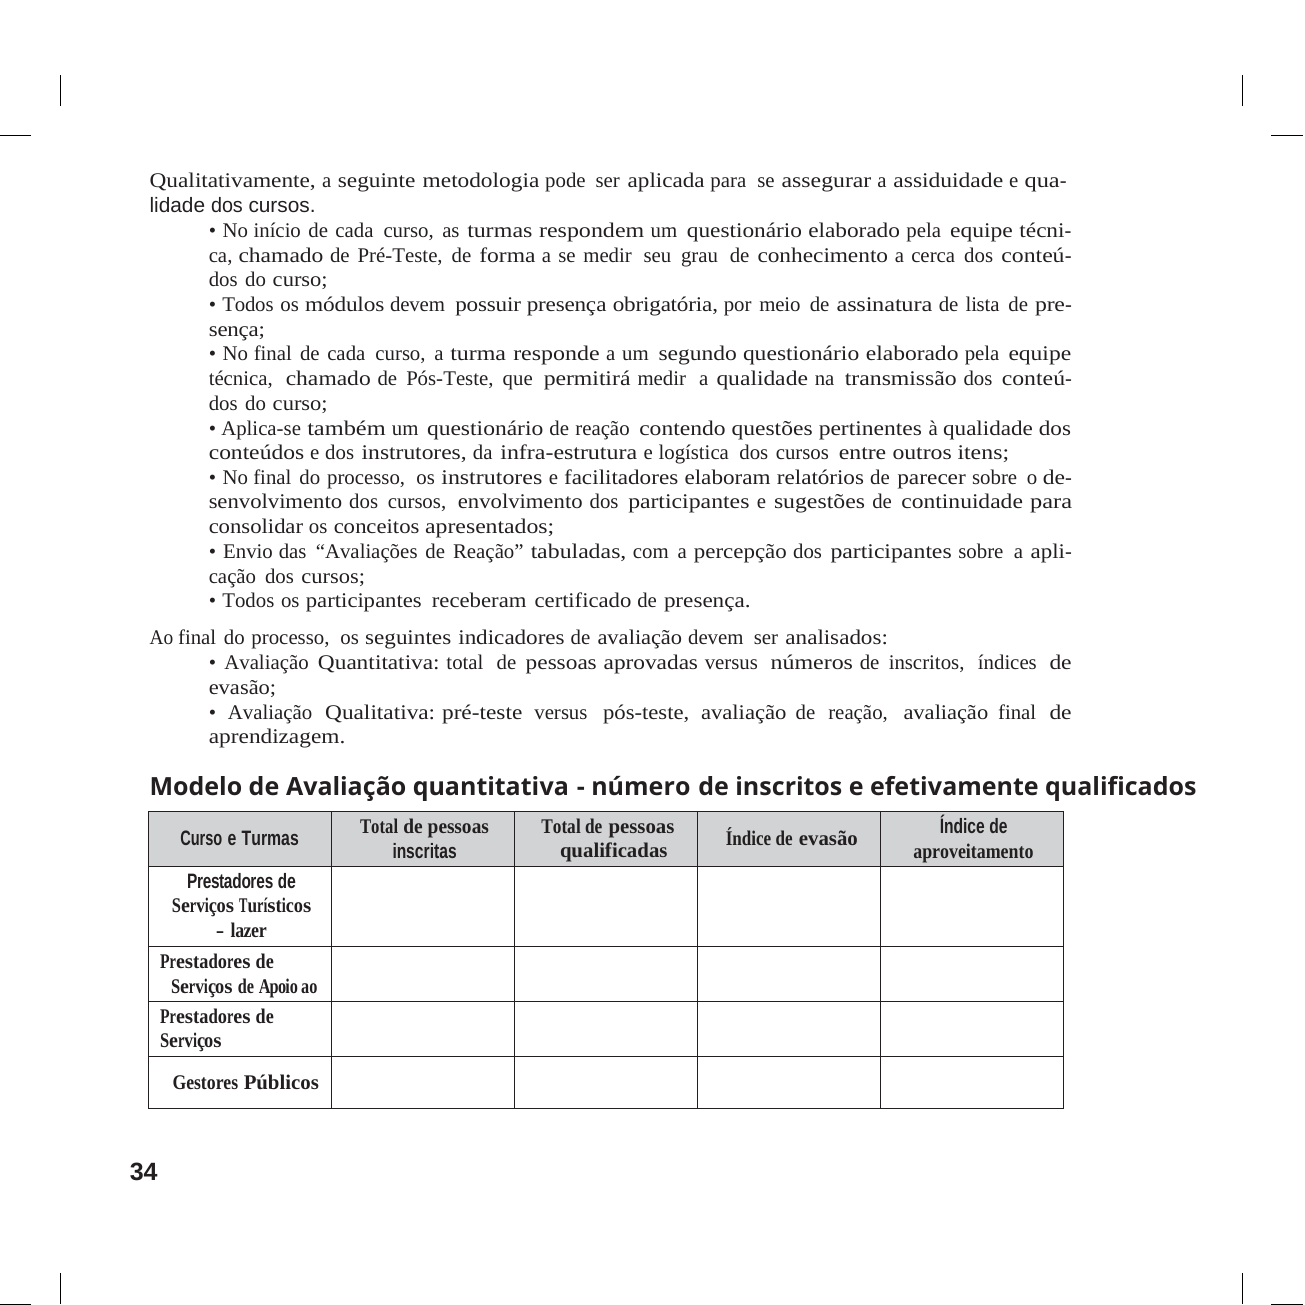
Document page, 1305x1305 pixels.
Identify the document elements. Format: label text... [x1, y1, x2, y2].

text • Todos os participantes receberam certificado de presença. [208, 588, 756, 612]
table_cell [332, 867, 514, 946]
table_cell Gestores Públicos [149, 1057, 331, 1107]
table_cell [698, 1002, 880, 1056]
table_cell [881, 1057, 1063, 1107]
table_cell Prestadores de Serviços Turísticos - aventura [149, 1002, 331, 1056]
table_header Total de pessoas inscritas [332, 812, 514, 866]
text • Todos os módulos devem possuir presença obrigatória, por meio de assinatura de lista de pre- sença; [208, 292, 1072, 341]
table_cell [515, 1057, 697, 1107]
table_cell Prestadores de Serviços de Apoio ao Turismo [149, 947, 331, 1001]
text • Envio das “Avaliações de Reação” tabuladas, com a percepção dos participantes sobre a apli- cação dos cursos; [208, 539, 1072, 588]
table_cell [332, 1002, 514, 1056]
table_cell [698, 1057, 880, 1107]
table_header Curso e Turmas [149, 812, 331, 866]
table_cell [332, 947, 514, 1001]
text 34 [129, 1157, 1304, 1186]
text • Aplica-se também um questionário de reação contendo questões pertinentes à qualidade dos conteúdos e dos instrutores, da infra-estrutura e logística dos cursos entre outros itens; [208, 415, 1072, 464]
table_cell [881, 867, 1063, 946]
table_cell [881, 947, 1063, 1001]
text Modelo de Avaliação quantitativa - número de inscritos e efetivamente qualificados [149, 772, 1304, 801]
text • No final do processo, os instrutores e facilitadores elaboram relatórios de parecer sobre o de- senvolvimento dos cursos, envolvimento dos participantes e sugestões de continuidade para consolidar os conceitos apresentados; [208, 465, 1072, 538]
table_header Índice de evasão [698, 812, 880, 866]
table_cell [515, 947, 697, 1001]
table_cell [332, 1057, 514, 1107]
text Qualitativamente, a seguinte metodologia pode ser aplicada para se assegurar a assiduidade e qua- [149, 168, 1304, 192]
table_cell Prestadores de Serviços Turísticos - lazer [149, 867, 331, 946]
text • Avaliação Qualitativa: pré-teste versus pós-teste, avaliação de reação, avaliação final de aprendizagem. [208, 699, 1072, 748]
text Ao final do processo, os seguintes indicadores de avaliação devem ser analisados: [149, 625, 1304, 649]
text • No início de cada curso, as turmas respondem um questionário elaborado pela equipe técni- ca, chamado de Pré-Teste, de forma a se medir seu grau de conhecimento a cerca dos conteú- dos do curso; [208, 218, 1072, 291]
table_cell [515, 1002, 697, 1056]
text • No final de cada curso, a turma responde a um segundo questionário elaborado pela equipe técnica, chamado de Pós-Teste, que permitirá medir a qualidade na transmissão dos conteú- dos do curso; [208, 341, 1072, 415]
table_header Total de pessoas qualificadas [515, 812, 697, 866]
table_cell [698, 947, 880, 1001]
text • Avaliação Quantitativa: total de pessoas aprovadas versus números de inscritos, índices de evasão; [208, 650, 1072, 699]
table_cell [698, 867, 880, 946]
text lidade dos cursos. [149, 193, 1304, 217]
table_header Índice de aproveitamento [881, 812, 1063, 866]
table_cell [515, 867, 697, 946]
table_cell [881, 1002, 1063, 1056]
